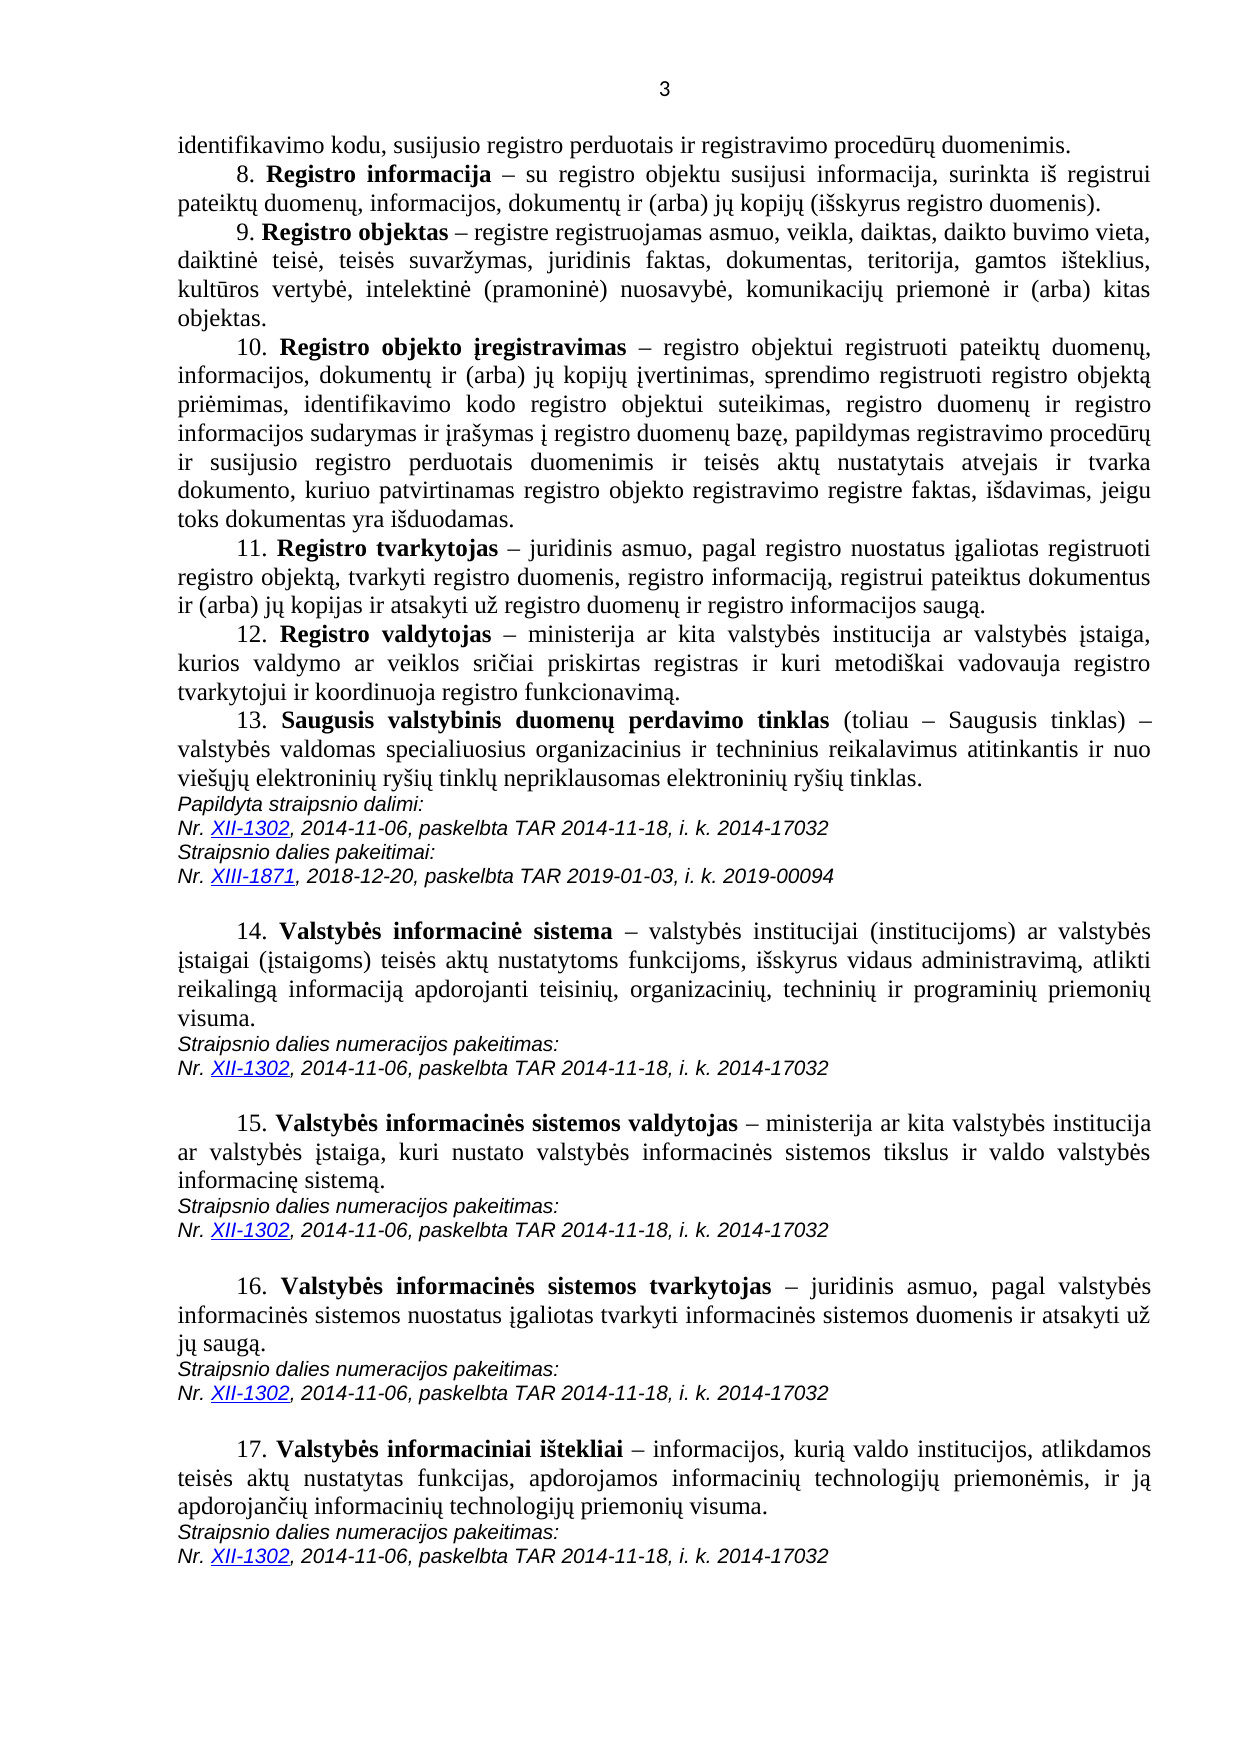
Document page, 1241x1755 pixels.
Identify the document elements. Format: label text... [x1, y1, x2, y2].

text 8. Registro informacija – su registro objektu susijusi informacija, surinkta iš registrui pateiktų duomenų, informacijos, dokumentų ir (arba) jų kopijų (išskyrus registro duomenis). [177, 159, 1152, 217]
text 13. Saugusis valstybinis duomenų perdavimo tinklas (toliau – Saugusis tinklas) – valstybės valdomas specialiuosius organizacinius ir techninius reikalavimus atitinkantis ir nuo viešųjų elektroninių ryšių tinklų nepriklausomas elektroninių ryšių tinklas. [177, 706, 1152, 792]
text Straipsnio dalies numeracijos pakeitimas: [177, 1031, 1152, 1055]
text Straipsnio dalies numeracijos pakeitimas: [177, 1194, 1152, 1218]
text 9. Registro objektas – registre registruojamas asmuo, veikla, daiktas, daikto buvimo vieta, daiktinė teisė, teisės suvaržymas, juridinis faktas, dokumentas, teritorija, gamtos išteklius, kultūros vertybė, intelektinė (pramoninė) nuosavybė, komunikacijų priemonė ir (arba) kitas objektas. [177, 217, 1152, 332]
text Straipsnio dalies pakeitimai: [177, 840, 1152, 864]
text 15. Valstybės informacinės sistemos valdytojas – ministerija ar kita valstybės institucija ar valstybės įstaiga, kuri nustato valstybės informacinės sistemos tikslus ir valdo valstybės informacinę sistemą. [177, 1108, 1152, 1194]
text identifikavimo kodu, susijusio registro perduotais ir registravimo procedūrų duomenimis. [177, 131, 1152, 159]
text 16. Valstybės informacinės sistemos tvarkytojas – juridinis asmuo, pagal valstybės informacinės sistemos nuostatus įgaliotas tvarkyti informacinės sistemos duomenis ir atsakyti už jų saugą. [177, 1271, 1152, 1357]
text 10. Registro objekto įregistravimas – registro objektui registruoti pateiktų duomenų, informacijos, dokumentų ir (arba) jų kopijų įvertinimas, sprendimo registruoti registro objektą priėmimas, identifikavimo kodo registro objektui suteikimas, registro duomenų ir registro informacijos sudarymas ir įrašymas į registro duomenų bazę, papildymas registravimo procedūrų ir susijusio registro perduotais duomenimis ir teisės aktų nustatytais atvejais ir tvarka dokumento, kuriuo patvirtinamas registro objekto registravimo registre faktas, išdavimas, jeigu toks dokumentas yra išduodamas. [177, 332, 1152, 533]
text 17. Valstybės informaciniai ištekliai – informacijos, kurią valdo institucijos, atlikdamos teisės aktų nustatytas funkcijas, apdorojamos informacinių technologijų priemonėmis, ir ją apdorojančių informacinių technologijų priemonių visuma. [177, 1434, 1152, 1520]
text Nr. XII-1302, 2014-11-06, paskelbta TAR 2014-11-18, i. k. 2014-17032 [177, 1381, 1152, 1405]
text 11. Registro tvarkytojas – juridinis asmuo, pagal registro nuostatus įgaliotas registruoti registro objektą, tvarkyti registro duomenis, registro informaciją, registrui pateiktus dokumentus ir (arba) jų kopijas ir atsakyti už registro duomenų ir registro informacijos saugą. [177, 533, 1152, 619]
text Nr. XII-1302, 2014-11-06, paskelbta TAR 2014-11-18, i. k. 2014-17032 [177, 1055, 1152, 1079]
text Nr. XII-1302, 2014-11-06, paskelbta TAR 2014-11-18, i. k. 2014-17032 [177, 1544, 1152, 1568]
text Nr. XII-1302, 2014-11-06, paskelbta TAR 2014-11-18, i. k. 2014-17032 [177, 816, 1152, 840]
text Papildyta straipsnio dalimi: [177, 792, 1152, 816]
text Straipsnio dalies numeracijos pakeitimas: [177, 1357, 1152, 1381]
text Nr. XII-1302, 2014-11-06, paskelbta TAR 2014-11-18, i. k. 2014-17032 [177, 1218, 1152, 1242]
text Straipsnio dalies numeracijos pakeitimas: [177, 1520, 1152, 1544]
text 14. Valstybės informacinė sistema – valstybės institucijai (institucijoms) ar valstybės įstaigai (įstaigoms) teisės aktų nustatytoms funkcijoms, išskyrus vidaus administravimą, atlikti reikalingą informaciją apdorojanti teisinių, organizacinių, techninių ir programinių priemonių visuma. [177, 916, 1152, 1031]
text 12. Registro valdytojas – ministerija ar kita valstybės institucija ar valstybės įstaiga, kurios valdymo ar veiklos sričiai priskirtas registras ir kuri metodiškai vadovauja registro tvarkytojui ir koordinuoja registro funkcionavimą. [177, 619, 1152, 706]
text Nr. XIII-1871, 2018-12-20, paskelbta TAR 2019-01-03, i. k. 2019-00094 [177, 864, 1152, 888]
